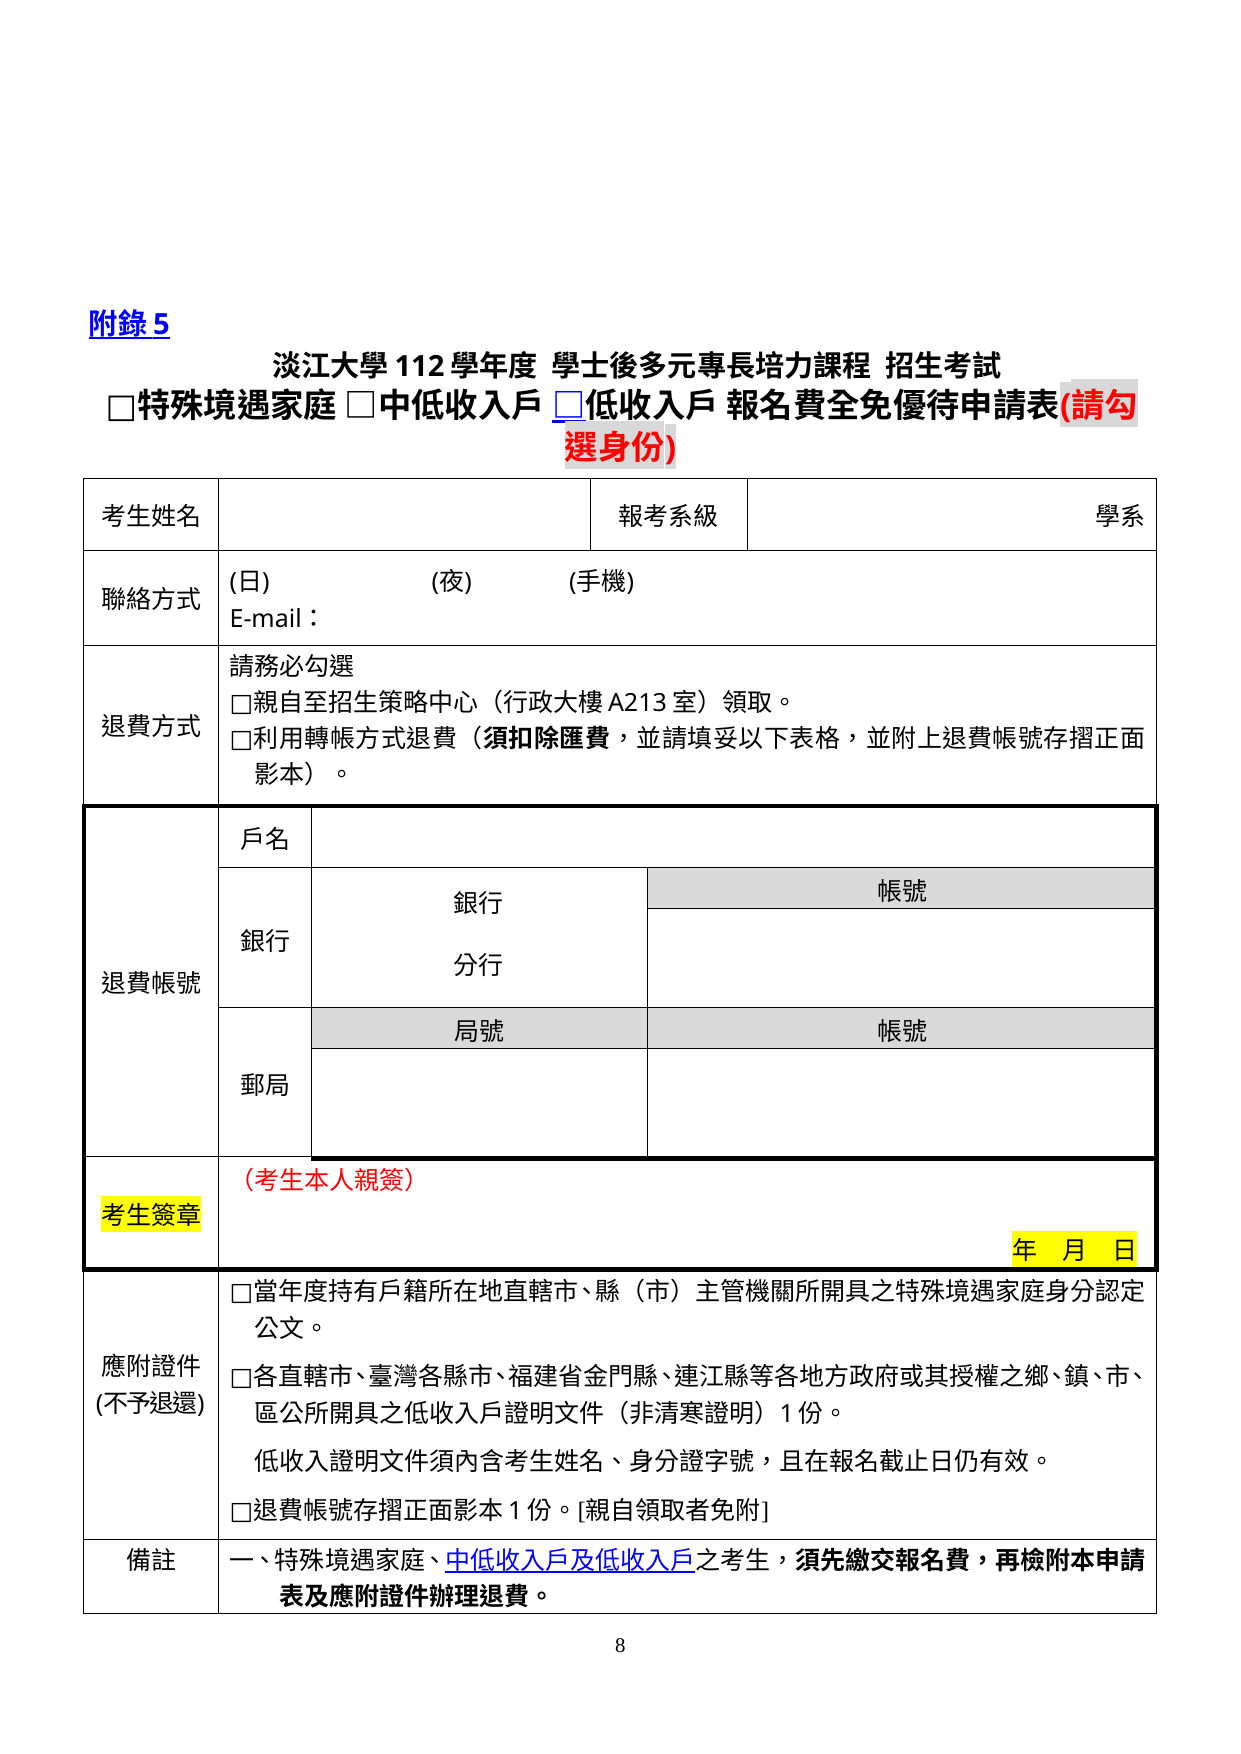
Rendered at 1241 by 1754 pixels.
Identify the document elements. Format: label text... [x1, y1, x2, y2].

text 附錄5 [89, 301, 1152, 343]
table_cell 銀行 [219, 868, 311, 1007]
table_header 考生姓名 [84, 479, 218, 550]
table_cell □當年度持有戶籍所在地直轄市、縣（市）主管機關所開具之特殊境遇家庭身分認定公文。 □各直轄市、臺灣各縣市、福建省金門縣、連江縣等各地方政府或其授權之鄉、鎮、市、區公所開具之低收入戶證明文件（非清寒證明）1份。 低收入證明文件須內含考生姓名、身分證字號，且在報名截止日仍有效。 □退費帳號存摺正面影本1份。[親自領取者免附] [219, 1272, 1156, 1539]
table_cell 請務必勾選 □親自至招生策略中心（行政大樓A213室）領取。 □利用轉帳方式退費（須扣除匯費，並請填妥以下表格，並附上退費帳號存摺正面影本）。 [219, 646, 1156, 804]
table_cell 局號 [312, 1008, 647, 1048]
text □特殊境遇家庭 □中低收入戶 □低收入戶 報名費全免優待申請表(請勾選身份) [74, 384, 1152, 468]
table_cell 備註 [84, 1540, 218, 1613]
table_cell 退費帳號 [86, 808, 218, 1156]
table_cell 應附證件 (不予退還) [84, 1272, 218, 1539]
table_cell 戶名 [219, 808, 311, 867]
table_cell (日) (夜) (手機) E-mail： [219, 551, 1156, 645]
table_cell 帳號 [648, 868, 1154, 908]
text 淡江大學112學年度 學士後多元專長培力課程 招生考試 [89, 343, 1152, 384]
table_cell [648, 909, 1154, 1007]
table_cell 考生簽章 [86, 1157, 218, 1267]
table_cell 郵局 [219, 1008, 311, 1156]
table_cell 一、特殊境遇家庭、中低收入戶及低收入戶之考生，須先繳交報名費，再檢附本申請表及應附證件辦理退費。 [219, 1540, 1156, 1613]
table_cell [312, 808, 1154, 867]
table_cell （考生本人親簽） 年 月 日 [219, 1157, 1154, 1267]
table_cell 聯絡方式 [84, 551, 218, 645]
table_header [219, 479, 590, 550]
table_cell 帳號 [648, 1008, 1154, 1048]
table_cell 退費方式 [84, 646, 218, 804]
table_cell 銀行 分行 [312, 868, 647, 1007]
table_header 報考系級 [591, 479, 747, 550]
table_cell [648, 1049, 1154, 1156]
table_header 學系 [748, 479, 1156, 550]
table_cell [312, 1049, 647, 1156]
